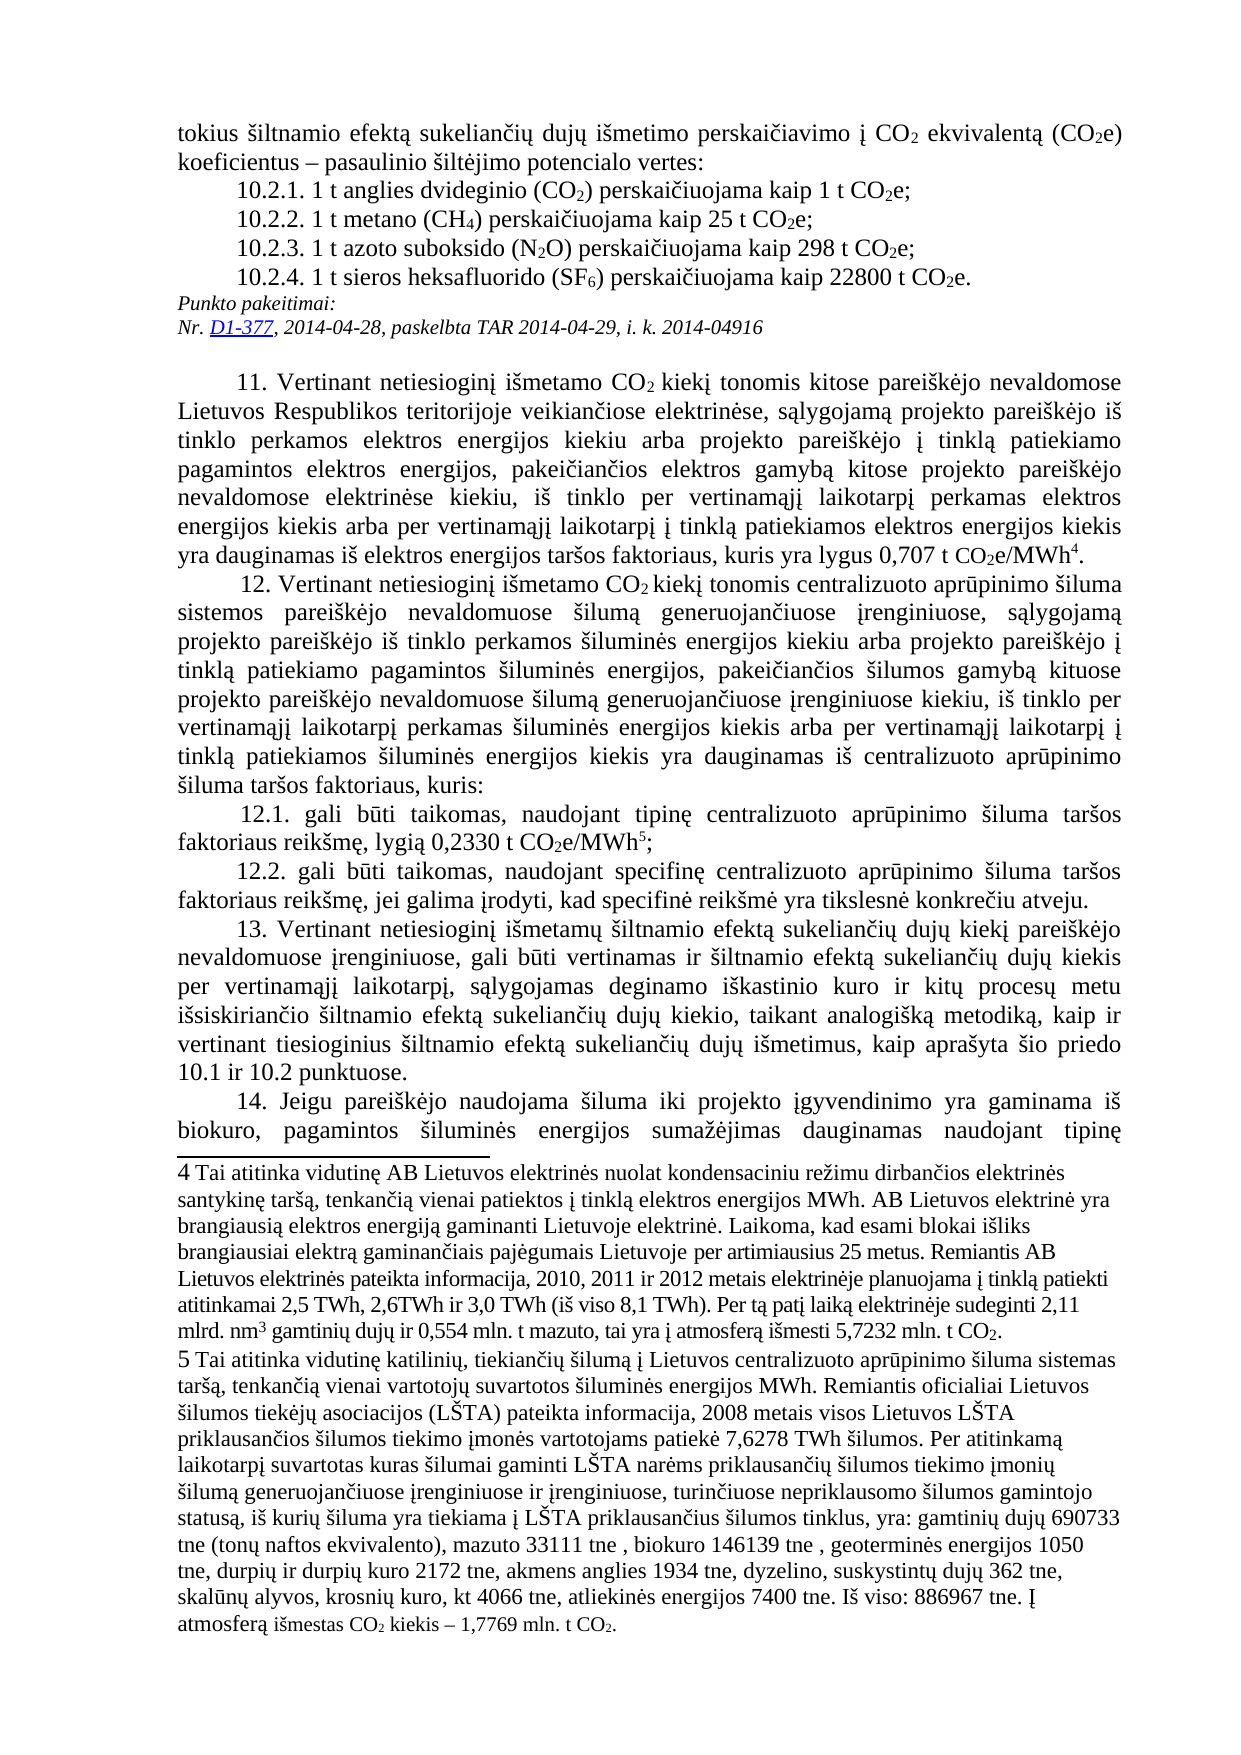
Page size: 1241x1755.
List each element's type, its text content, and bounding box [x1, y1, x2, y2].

text Tai atitinka vidutinę katilinių, tiekiančių šilumą į Lietuvos centralizuoto aprūpinimo šiluma sistemas taršą, tenkančią vienai vartotojų suvartotos šiluminės energijos MWh. Remiantis oficialiai Lietuvos šilumos tiekėjų asociacijos (LŠTA) pateikta informacija, 2008 metais visos Lietuvos LŠTA priklausančios šilumos tiekimo įmonės vartotojams patiekė 7,6278 TWh šilumos. Per atitinkamą laikotarpį suvartotas kuras šilumai gaminti LŠTA narėms priklausančių šilumos tiekimo įmonių šilumą generuojančiuose įrenginiuose ir įrenginiuose, turinčiuose nepriklausomo šilumos gamintojo statusą, iš kurių šiluma yra tiekiama į LŠTA priklausančius šilumos tinklus, yra: gamtinių dujų 690733 tne (tonų naftos ekvivalento), mazuto 33111 tne , biokuro 146139 tne , geoterminės energijos 1050 tne, durpių ir durpių kuro 2172 tne, akmens anglies 1934 tne, dyzelino, suskystintų dujų 362 tne, skalūnų alyvos, krosnių kuro, kt 4066 tne, atliekinės energijos 7400 tne. Iš viso: 886967 tne. Į atmosferą išmestas CO2 kiekis – 1,7769 mln. t CO2. [177, 1344, 1122, 1636]
text Punkto pakeitimai: [177, 291, 1122, 315]
text 12. Vertinant netiesioginį išmetamo CO2 kiekį tonomis centralizuoto aprūpinimo šiluma sistemos pareiškėjo nevaldomuose šilumą generuojančiuose įrenginiuose, sąlygojamą projekto pareiškėjo iš tinklo perkamos šiluminės energijos kiekiu arba projekto pareiškėjo į tinklą patiekiamo pagamintos šiluminės energijos, pakeičiančios šilumos gamybą kituose projekto pareiškėjo nevaldomuose šilumą generuojančiuose įrenginiuose kiekiu, iš tinklo per vertinamąjį laikotarpį perkamas šiluminės energijos kiekis arba per vertinamąjį laikotarpį į tinklą patiekiamos šiluminės energijos kiekis yra dauginamas iš centralizuoto aprūpinimo šiluma taršos faktoriaus, kuris: [177, 569, 1122, 799]
text 10.2.4. 1 t sieros heksafluorido (SF6) perskaičiuojama kaip 22800 t CO2e. [177, 262, 1122, 291]
text 10.2.3. 1 t azoto suboksido (N2O) perskaičiuojama kaip 298 t CO2e; [177, 233, 1122, 262]
text 12.1. gali būti taikomas, naudojant tipinę centralizuoto aprūpinimo šiluma taršos faktoriaus reikšmę, lygią 0,2330 t CO2e/MWh; [177, 799, 1122, 856]
text tokius šiltnamio efektą sukeliančių dujų išmetimo perskaičiavimo į CO2 ekvivalentą (CO2e) koeficientus – pasaulinio šiltėjimo potencialo vertes: [177, 118, 1122, 176]
text 10.2.2. 1 t metano (CH4) perskaičiuojama kaip 25 t CO2e; [177, 204, 1122, 233]
text 12.2. gali būti taikomas, naudojant specifinę centralizuoto aprūpinimo šiluma taršos faktoriaus reikšmę, jei galima įrodyti, kad specifinė reikšmė yra tikslesnė konkrečiu atveju. [177, 856, 1122, 914]
text 11. Vertinant netiesioginį išmetamo CO2 kiekį tonomis kitose pareiškėjo nevaldomose Lietuvos Respublikos teritorijoje veikiančiose elektrinėse, sąlygojamą projekto pareiškėjo iš tinklo perkamos elektros energijos kiekiu arba projekto pareiškėjo į tinklą patiekiamo pagamintos elektros energijos, pakeičiančios elektros gamybą kitose projekto pareiškėjo nevaldomose elektrinėse kiekiu, iš tinklo per vertinamąjį laikotarpį perkamas elektros energijos kiekis arba per vertinamąjį laikotarpį į tinklą patiekiamos elektros energijos kiekis yra dauginamas iš elektros energijos taršos faktoriaus, kuris yra lygus 0,707 t CO2e/MWh. [177, 367, 1122, 569]
text Tai atitinka vidutinę AB Lietuvos elektrinės nuolat kondensaciniu režimu dirbančios elektrinės santykinę taršą, tenkančią vienai patiektos į tinklą elektros energijos MWh. AB Lietuvos elektrinė yra brangiausią elektros energiją gaminanti Lietuvoje elektrinė. Laikoma, kad esami blokai išliks brangiausiai elektrą gaminančiais pajėgumais Lietuvoje per artimiausius 25 metus. Remiantis AB Lietuvos elektrinės pateikta informacija, 2010, 2011 ir 2012 metais elektrinėje planuojama į tinklą patiekti atitinkamai 2,5 TWh, 2,6TWh ir 3,0 TWh (iš viso 8,1 TWh). Per tą patį laiką elektrinėje sudeginti 2,11 mlrd. nm3 gamtinių dujų ir 0,554 mln. t mazuto, tai yra į atmosferą išmesti 5,7232 mln. t CO2. [177, 1157, 1122, 1344]
text Nr. D1-377, 2014-04-28, paskelbta TAR 2014-04-29, i. k. 2014-04916 [177, 315, 1122, 339]
text 13. Vertinant netiesioginį išmetamų šiltnamio efektą sukeliančių dujų kiekį pareiškėjo nevaldomuose įrenginiuose, gali būti vertinamas ir šiltnamio efektą sukeliančių dujų kiekis per vertinamąjį laikotarpį, sąlygojamas deginamo iškastinio kuro ir kitų procesų metu išsiskiriančio šiltnamio efektą sukeliančių dujų kiekio, taikant analogišką metodiką, kaip ir vertinant tiesioginius šiltnamio efektą sukeliančių dujų išmetimus, kaip aprašyta šio priedo 10.1 ir 10.2 punktuose. [177, 914, 1122, 1086]
text 14. Jeigu pareiškėjo naudojama šiluma iki projekto įgyvendinimo yra gaminama iš biokuro, pagamintos šiluminės energijos sumažėjimas dauginamas naudojant tipinę [177, 1086, 1122, 1144]
text 10.2.1. 1 t anglies dvideginio (CO2) perskaičiuojama kaip 1 t CO2e; [177, 176, 1122, 204]
